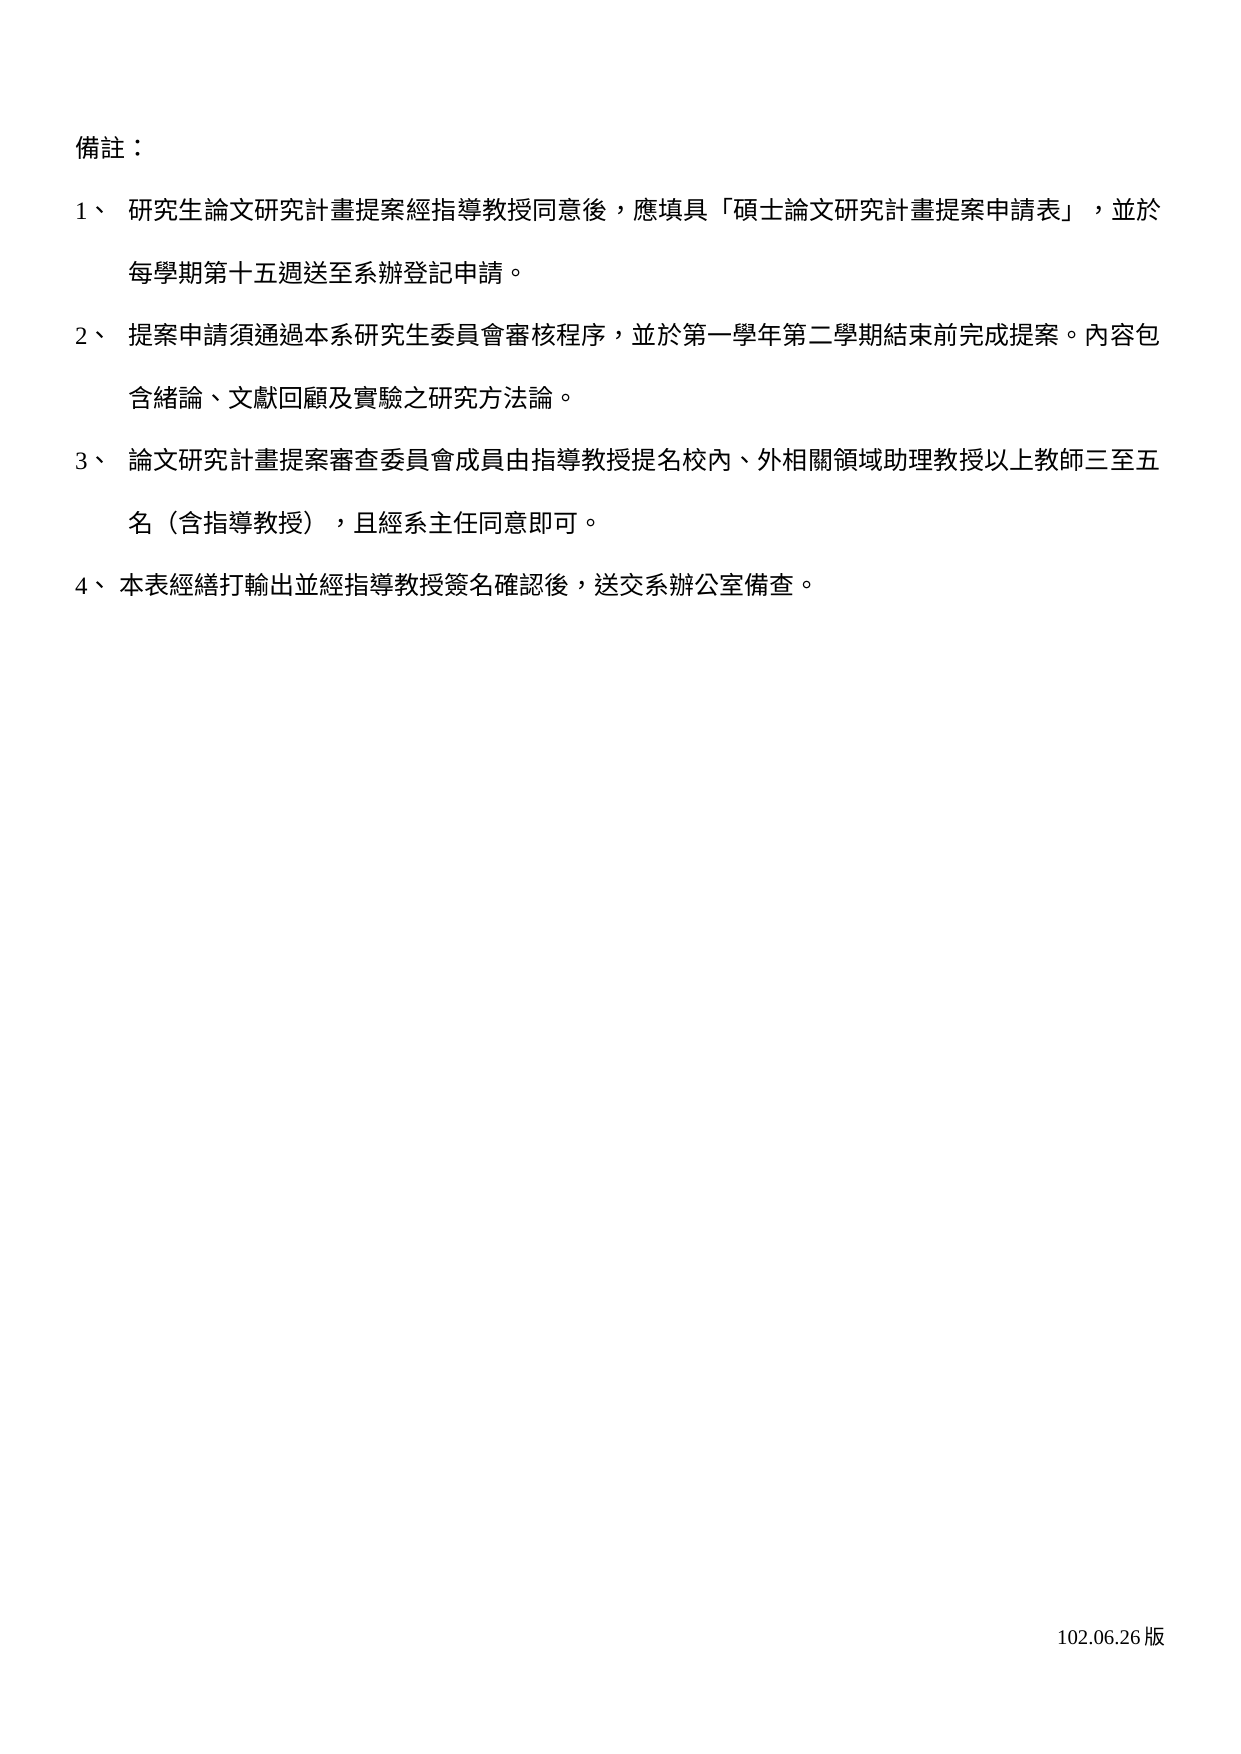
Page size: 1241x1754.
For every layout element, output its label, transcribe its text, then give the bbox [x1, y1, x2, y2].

list 提案申請須通過本系研究生委員會審核程序，並於第一學年第二學期結束前完成提案。內容包含緒論、文獻回顧及實驗之研究方法論。 [75, 292, 1165, 417]
text 備註： [75, 104, 1165, 167]
list 研究生論文研究計畫提案經指導教授同意後，應填具「碩士論文研究計畫提案申請表」，並於每學期第十五週送至系辦登記申請。 [75, 167, 1165, 292]
list 論文研究計畫提案審查委員會成員由指導教授提名校內、外相關領域助理教授以上教師三至五名（含指導教授），且經系主任同意即可。 [75, 417, 1165, 542]
list 本表經繕打輸出並經指導教授簽名確認後，送交系辦公室備查。 [75, 542, 1165, 604]
